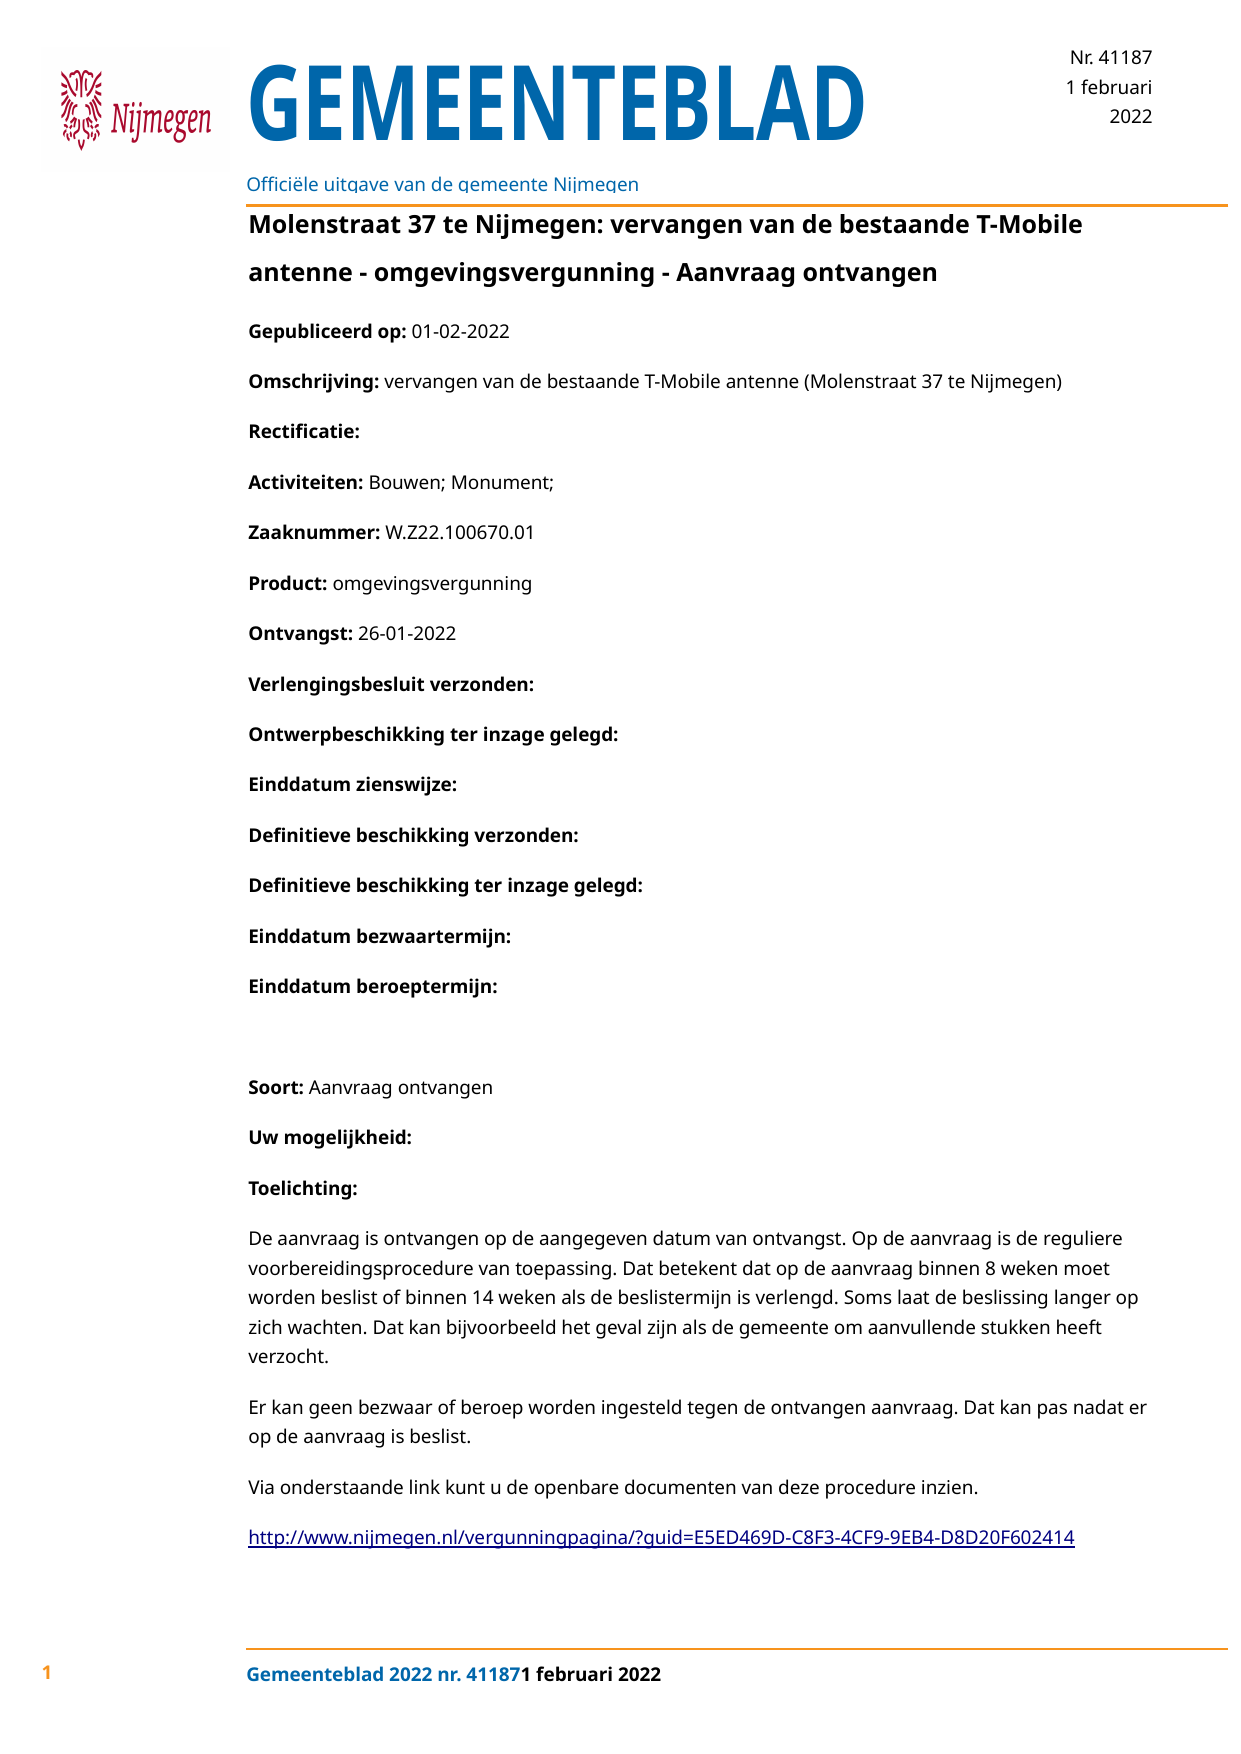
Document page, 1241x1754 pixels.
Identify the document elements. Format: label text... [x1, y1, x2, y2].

text Soort: Aanvraag ontvangen [248, 1074, 1152, 1100]
text Toelichting: [248, 1175, 1152, 1201]
text Ontvangst: 26-01-2022 [248, 620, 1152, 646]
text Via onderstaande link kunt u de openbare documenten van deze procedure inzien. [248, 1474, 1152, 1500]
text De aanvraag is ontvangen op de aangegeven datum van ontvangst. Op de aanvraag is de reguliere voorbereidingsprocedure van toepassing. Dat betekent dat op de aanvraag binnen 8 weken moet worden beslist of binnen 14 weken als de beslistermijn is verlengd. Soms laat de beslissing langer op zich wachten. Dat kan bijvoorbeeld het geval zijn als de gemeente om aanvullende stukken heeft verzocht. [248, 1225, 1152, 1369]
text Einddatum zienswijze: [248, 772, 1152, 797]
text Definitieve beschikking verzonden: [248, 822, 1152, 848]
text Molenstraat 37 te Nijmegen: vervangen van de bestaande T-Mobile antenne - omgevingsvergunning - Aanvraag ontvangen [248, 207, 1152, 288]
text http://www.nijmegen.nl/vergunningpagina/?guid=E5ED469D-C8F3-4CF9-9EB4-D8D20F602414 [248, 1524, 1152, 1550]
text Zaaknummer: W.Z22.100670.01 [248, 519, 1152, 545]
text Uw mogelijkheid: [248, 1124, 1152, 1150]
text Einddatum beroeptermijn: [248, 973, 1152, 999]
text Rectificatie: [248, 419, 1152, 444]
text Activiteiten: Bouwen; Monument; [248, 469, 1152, 495]
text Einddatum bezwaartermijn: [248, 923, 1152, 949]
text Verlengingsbesluit verzonden: [248, 671, 1152, 697]
text Product: omgevingsvergunning [248, 570, 1152, 596]
text Definitieve beschikking ter inzage gelegd: [248, 872, 1152, 898]
picture [41, 47, 231, 172]
text Gepubliceerd op: 01-02-2022 [248, 318, 1152, 344]
text Ontwerpbeschikking ter inzage gelegd: [248, 721, 1152, 747]
text Omschrijving: vervangen van de bestaande T-Mobile antenne (Molenstraat 37 te Nijmegen) [248, 368, 1152, 394]
text Er kan geen bezwaar of beroep worden ingesteld tegen de ontvangen aanvraag. Dat kan pas nadat er op de aanvraag is beslist. [248, 1394, 1152, 1449]
